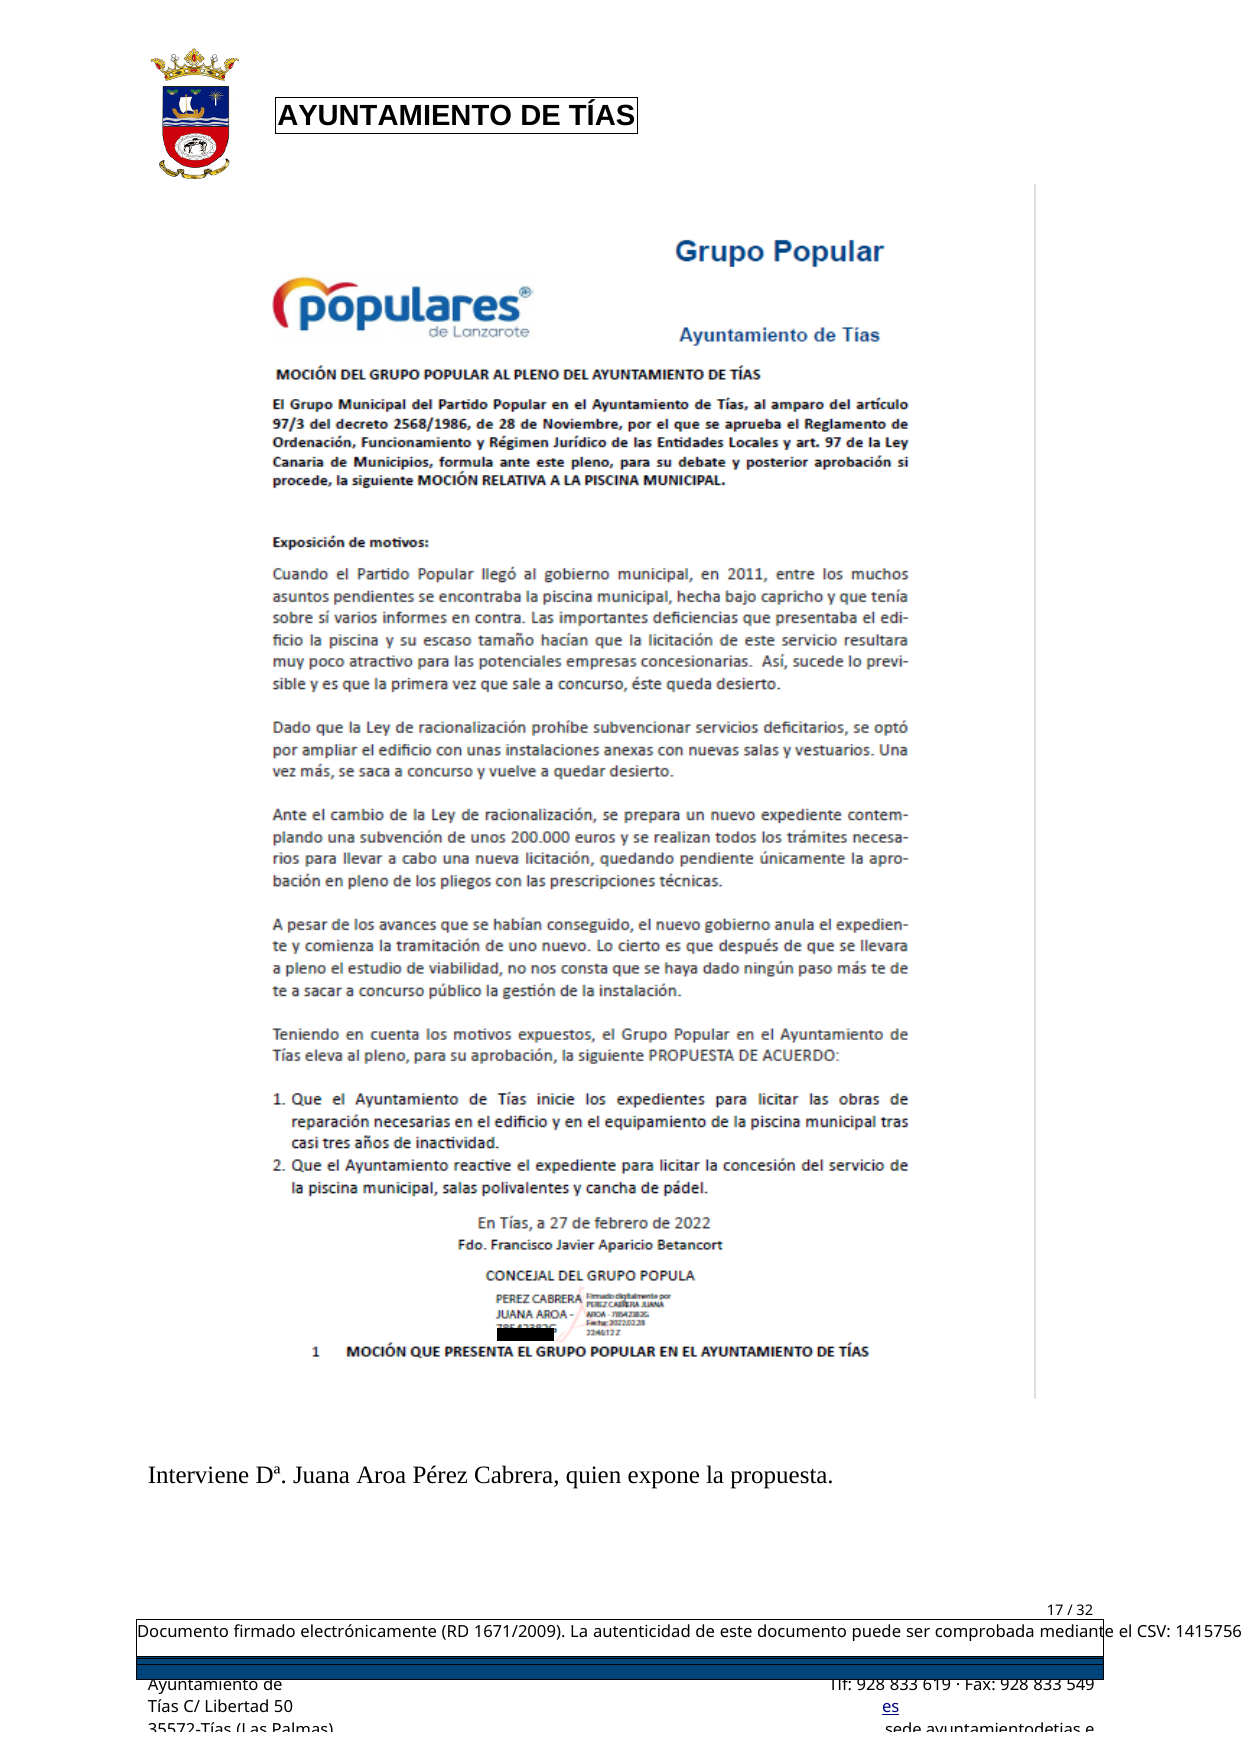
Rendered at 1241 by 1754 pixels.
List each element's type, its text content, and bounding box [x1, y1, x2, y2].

text 17 / 32 [135, 1599, 1093, 1619]
picture [150, 48, 241, 179]
text Interviene Dª. Juana Aroa Pérez Cabrera, quien expone la propuesta. [148, 1460, 1105, 1488]
picture [271, 184, 1036, 1399]
